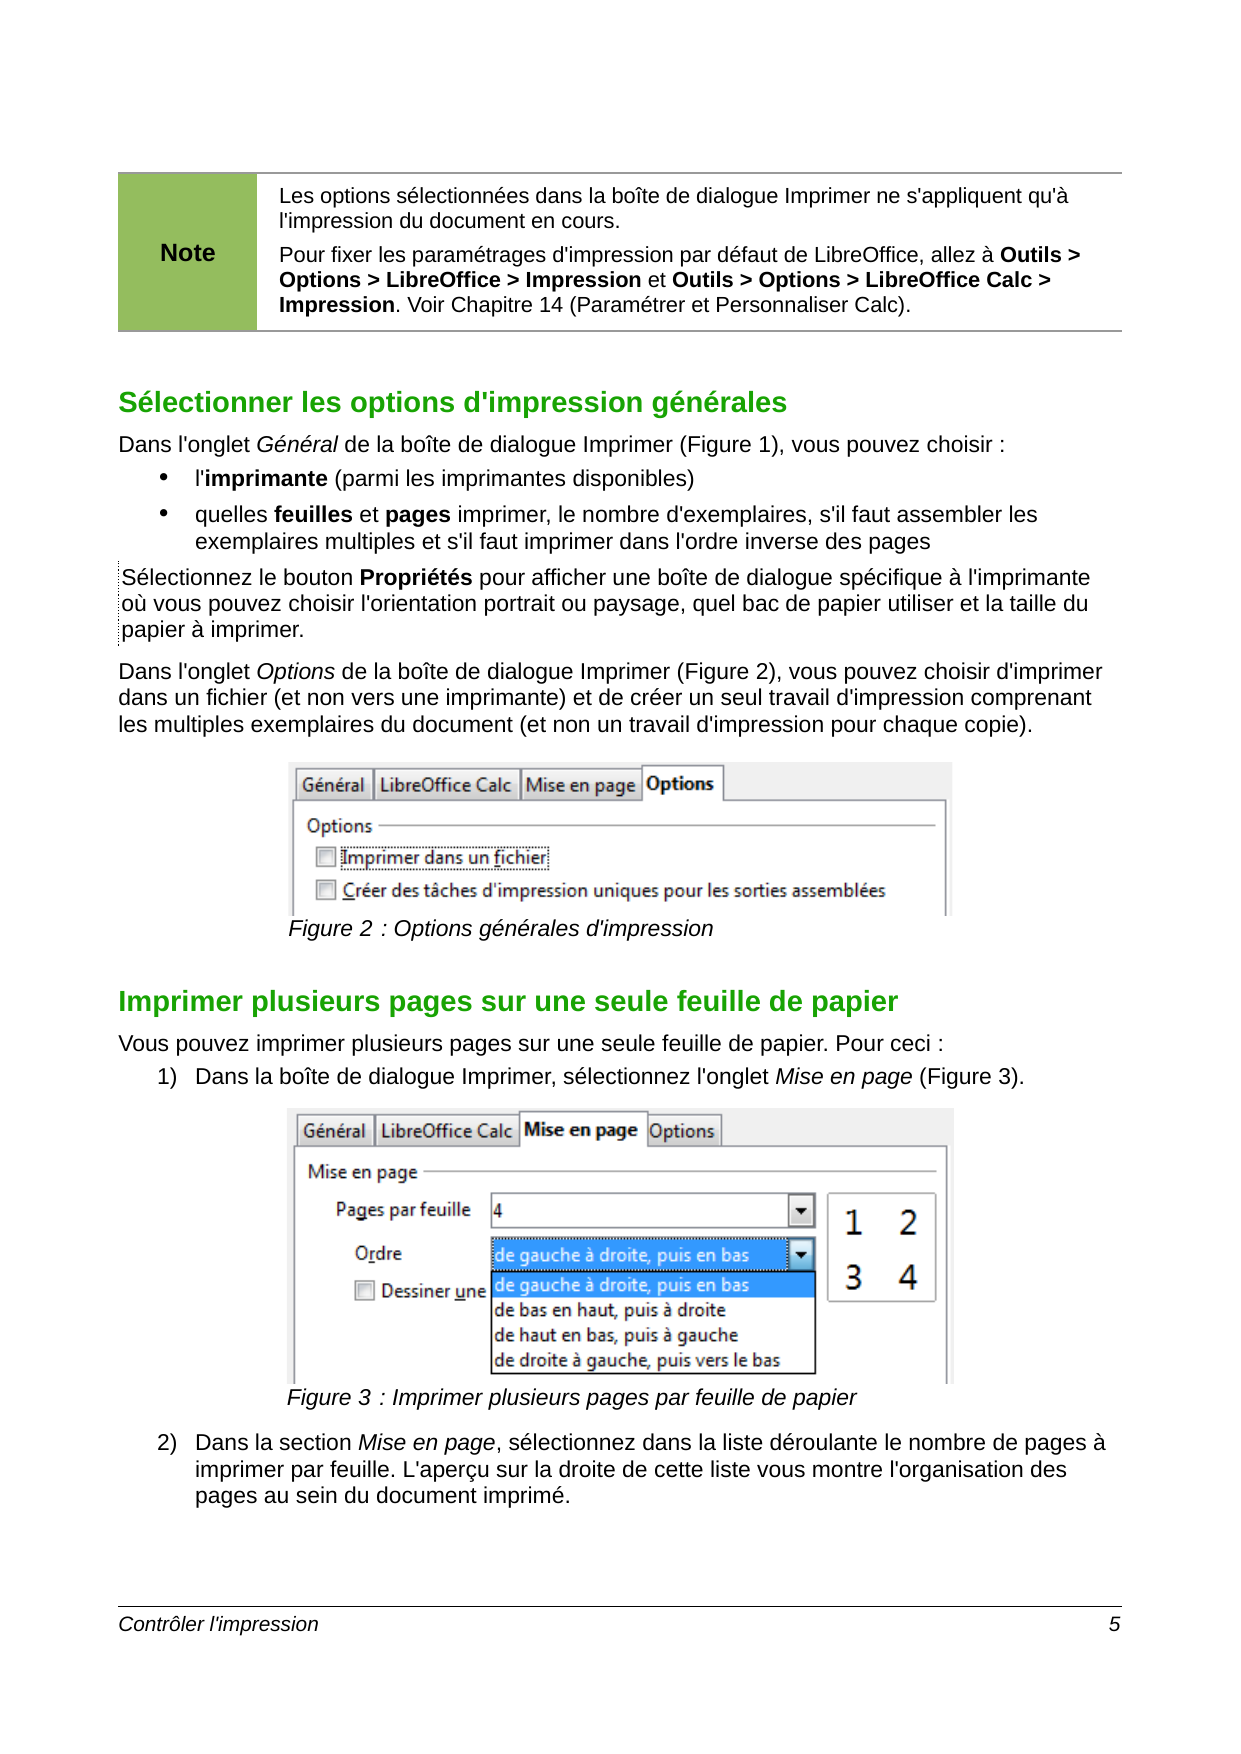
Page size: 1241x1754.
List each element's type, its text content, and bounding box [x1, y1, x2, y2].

subtitle Sélectionner les options d'impression générales [118, 385, 1122, 418]
list Dans l'onglet Général de la boîte de dialogue Imprimer (Figure 1), vous pouvez choisir : [118, 431, 1122, 457]
picture [288, 762, 953, 916]
text Figure 3 : Imprimer plusieurs pages par feuille de papier [287, 1384, 954, 1410]
text Sélectionnez le bouton Propriétés pour afficher une boîte de dialogue spécifique à l'imprimante où vous pouvez choisir l'orientation portrait ou paysage, quel bac de papier utiliser et la taille du papier à imprimer. [118, 561, 1122, 646]
table_header Note [118, 174, 257, 330]
subtitle Imprimer plusieurs pages sur une seule feuille de papier [118, 984, 1122, 1018]
text Figure 2 : Options générales d'impression [288, 916, 952, 942]
table_header Les options sélectionnées dans la boîte de dialogue Imprimer ne s'appliquent qu'à l'impression du document en cours. Pour fixer les paramétrages d'impression par défaut de LibreOffice, allez à Outils > Options > LibreOffice > Impression et Outils > Options > LibreOffice Calc > Impression. Voir Chapitre 14 (Paramétrer et Personnaliser Calc). [258, 174, 1122, 330]
list Vous pouvez imprimer plusieurs pages sur une seule feuille de papier. Pour ceci : [118, 1030, 1122, 1057]
picture [286, 1108, 954, 1384]
list l'imprimante (parmi les imprimantes disponibles) [156, 463, 1122, 493]
list Dans la section Mise en page, sélectionnez dans la liste déroulante le nombre de pages à imprimer par feuille. L'aperçu sur la droite de cette liste vous montre l'organisation des pages au sein du document imprimé. [177, 1429, 1122, 1508]
list quelles feuilles et pages imprimer, le nombre d'exemplaires, s'il faut assembler les exemplaires multiples et s'il faut imprimer dans l'ordre inverse des pages [156, 499, 1122, 554]
list Dans la boîte de dialogue Imprimer, sélectionnez l'onglet Mise en page (Figure 3). [177, 1063, 1122, 1089]
text Dans l'onglet Options de la boîte de dialogue Imprimer (Figure 2), vous pouvez choisir d'imprimer dans un fichier (et non vers une imprimante) et de créer un seul travail d'impression comprenant les multiples exemplaires du document (et non un travail d'impression pour chaque copie). [118, 658, 1122, 737]
